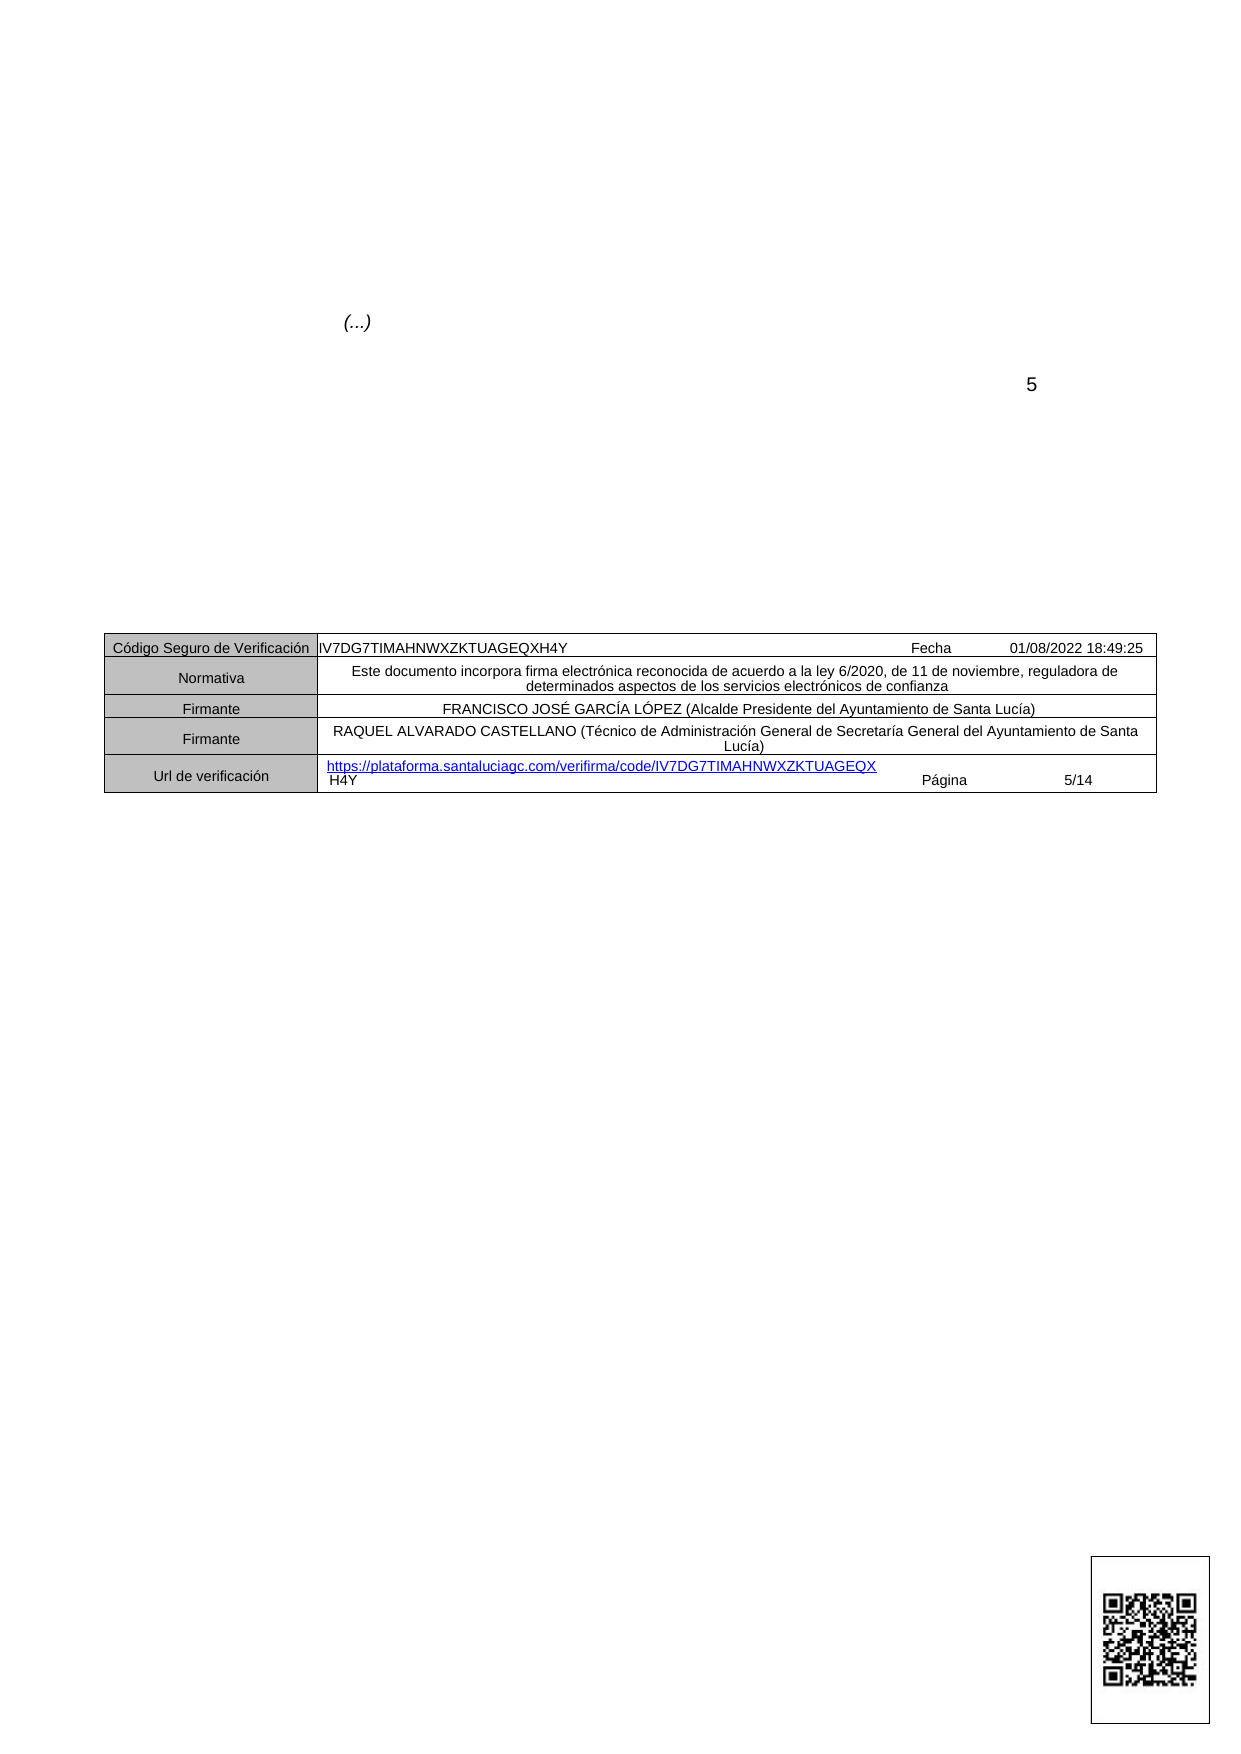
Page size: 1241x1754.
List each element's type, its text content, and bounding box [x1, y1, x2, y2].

table_cell Firmante [105, 695, 317, 717]
picture [1092, 1557, 1209, 1723]
table_cell https://plataforma.santaluciagc.com/verifirma/code/IV7DG7TIMAHNWXZKTUAGEQX H4Y Página 5/14 [318, 755, 1156, 792]
text 5 [1026, 373, 1158, 396]
table_cell RAQUEL ALVARADO CASTELLANO (Técnico de Administración General de Secretaría General del Ayuntamiento de Santa Lucía) [318, 718, 1156, 754]
table_header Código Seguro de Verificación [105, 634, 317, 656]
table_cell Firmante [105, 718, 317, 754]
table_cell FRANCISCO JOSÉ GARCÍA LÓPEZ (Alcalde Presidente del Ayuntamiento de Santa Lucía) [318, 695, 1156, 717]
table_cell Normativa [105, 657, 317, 694]
table_cell Url de verificación [105, 755, 317, 792]
text (...) [346, 314, 1158, 332]
table_header IV7DG7TIMAHNWXZKTUAGEQXH4Y Fecha 01/08/2022 18:49:25 [318, 634, 1156, 656]
table_cell Este documento incorpora firma electrónica reconocida de acuerdo a la ley 6/2020, de 11 de noviembre, reguladora de determinados aspectos de los servicios electrónicos de confianza [318, 657, 1156, 694]
